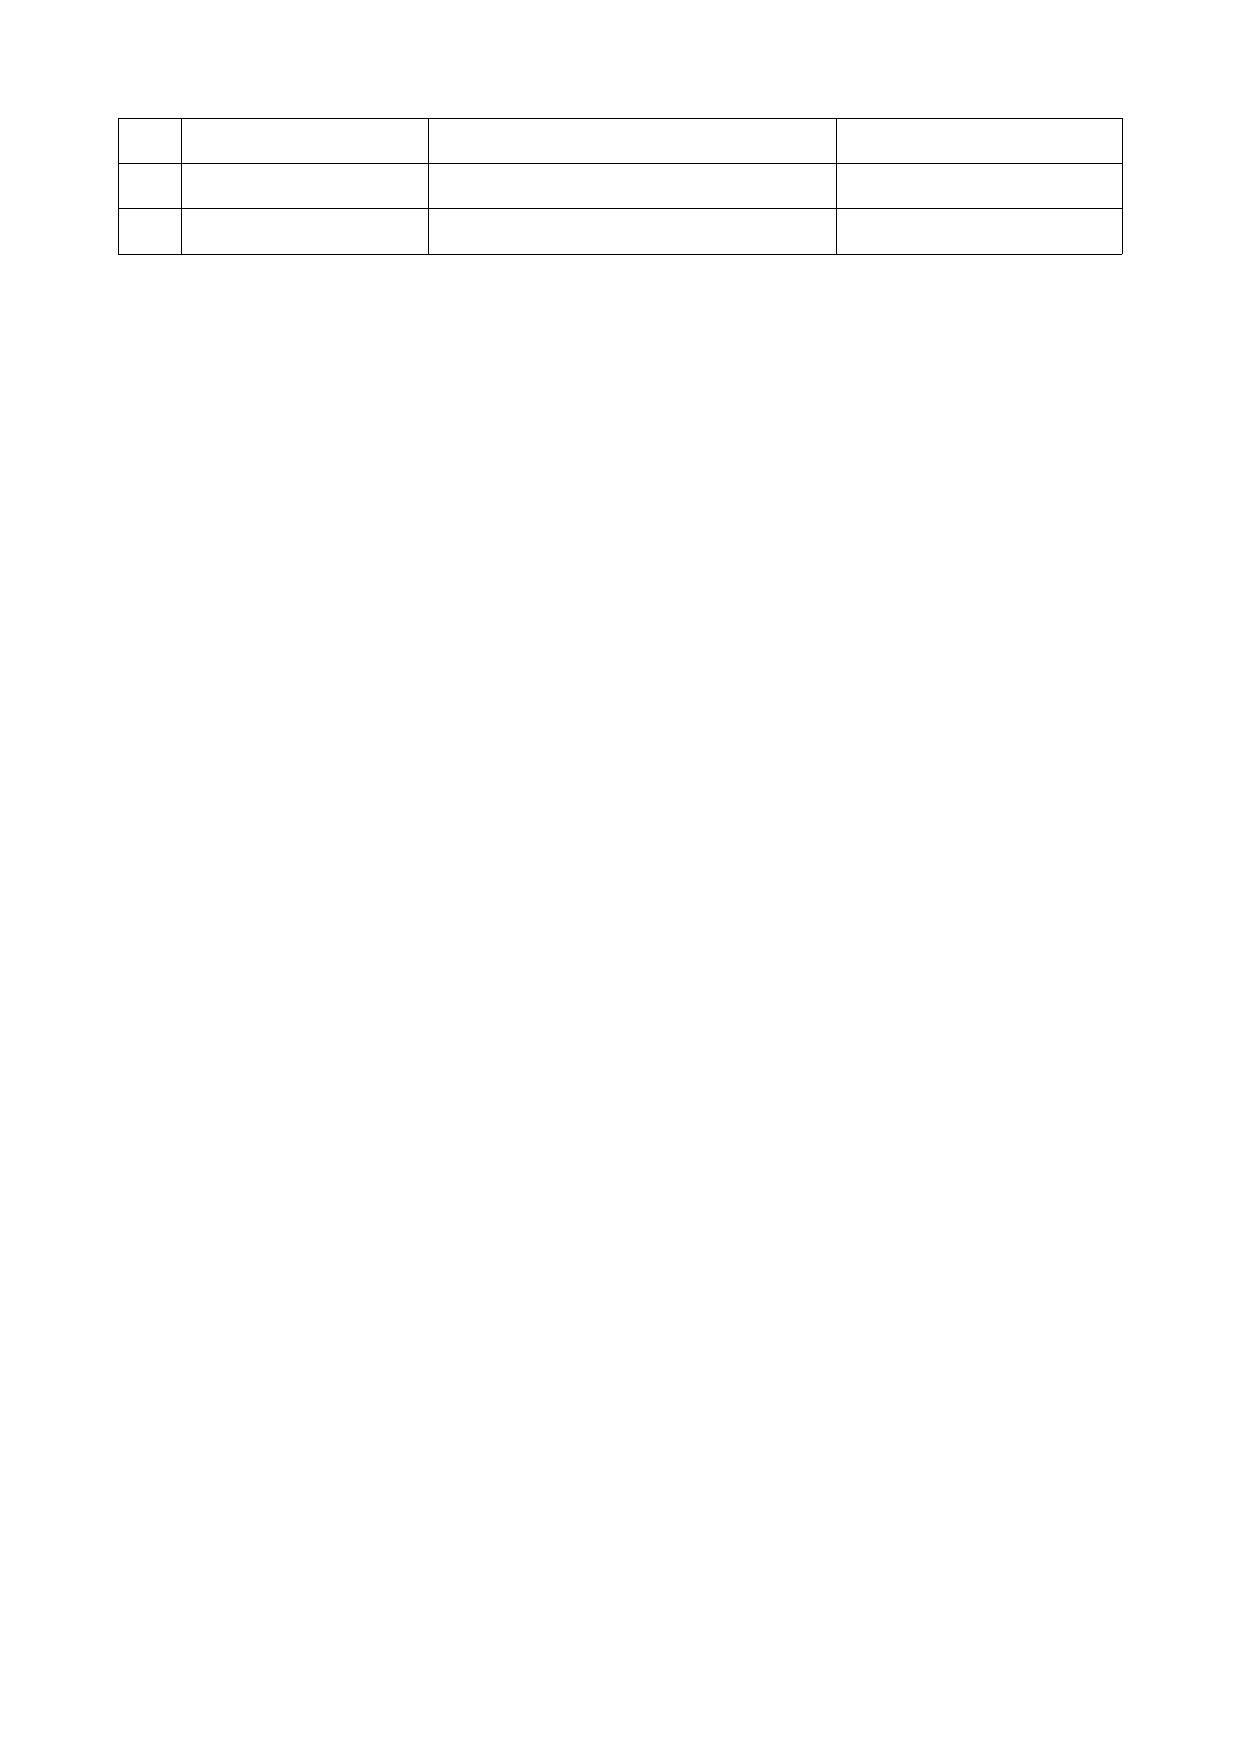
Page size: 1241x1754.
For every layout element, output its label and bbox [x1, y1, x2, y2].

table_cell [429, 209, 836, 253]
table_cell [837, 164, 1122, 208]
table_cell [119, 164, 181, 208]
table_cell [429, 164, 836, 208]
table_cell [182, 164, 428, 208]
table_cell [182, 119, 428, 163]
table_cell [429, 119, 836, 163]
table_cell [837, 119, 1122, 163]
table_cell [182, 209, 428, 253]
table_cell [119, 209, 181, 253]
table_cell [837, 209, 1122, 253]
table_cell [119, 119, 181, 163]
